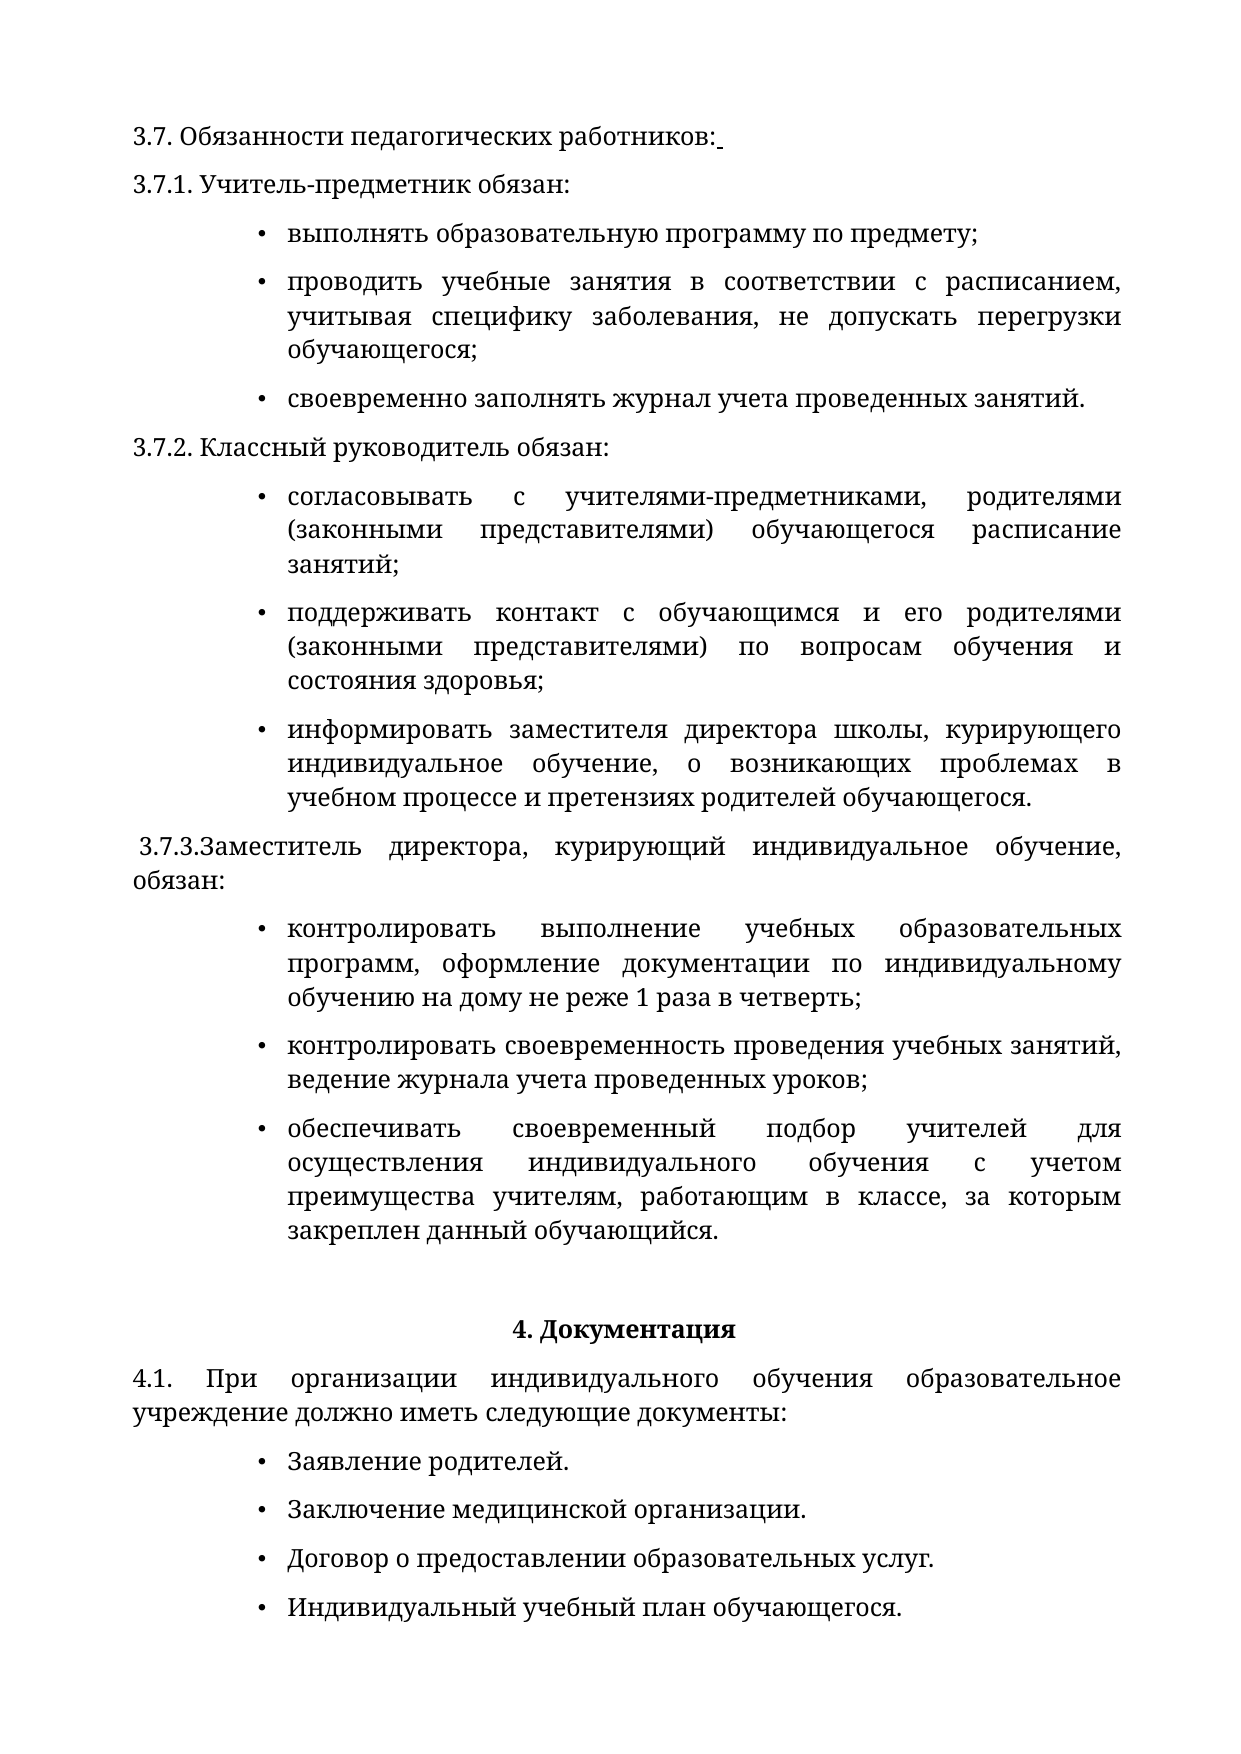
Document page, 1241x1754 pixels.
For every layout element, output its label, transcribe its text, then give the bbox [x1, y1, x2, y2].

list Договор о предоставлении образовательных услуг. [258, 1541, 1122, 1575]
list информировать заместителя директора школы, курирующего индивидуальное обучение, о возникающих проблемах в учебном процессе и претензиях родителей обучающегося. [258, 712, 1122, 814]
list своевременно заполнять журнал учета проведенных занятий. [258, 381, 1122, 415]
text 4. Документация [132, 1312, 1122, 1346]
list согласовывать с учителями-предметниками, родителями (законными представителями) обучающегося расписание занятий; [258, 478, 1122, 580]
list обеспечивать своевременный подбор учителей для осуществления индивидуального обучения с учетом преимущества учителям, работающим в классе, за которым закреплен данный обучающийся. [258, 1111, 1122, 1247]
text 3.7.3.Заместитель директора, курирующий индивидуальное обучение, обязан: [132, 828, 1122, 897]
text 3.7.1. Учитель-предметник обязан: [132, 167, 1122, 201]
list выполнять образовательную программу по предмету; [258, 215, 1122, 249]
text 4.1. При организации индивидуального обучения образовательное учреждение должно иметь следующие документы: [132, 1361, 1122, 1429]
list контролировать своевременность проведения учебных занятий, ведение журнала учета проведенных уроков; [258, 1028, 1122, 1096]
list Индивидуальный учебный план обучающегося. [258, 1589, 1122, 1623]
list проводить учебные занятия в соответствии с расписанием, учитывая специфику заболевания, не допускать перегрузки обучающегося; [258, 264, 1122, 366]
list Заявление родителей. [258, 1443, 1122, 1477]
list поддерживать контакт с обучающимся и его родителями (законными представителями) по вопросам обучения и состояния здоровья; [258, 595, 1122, 697]
text 3.7.2. Классный руководитель обязан: [132, 429, 1122, 463]
list Заключение медицинской организации. [258, 1492, 1122, 1526]
list контролировать выполнение учебных образовательных программ, оформление документации по индивидуальному обучению на дому не реже 1 раза в четверть; [258, 911, 1122, 1013]
text 3.7. Обязанности педагогических работников: [132, 118, 1122, 152]
